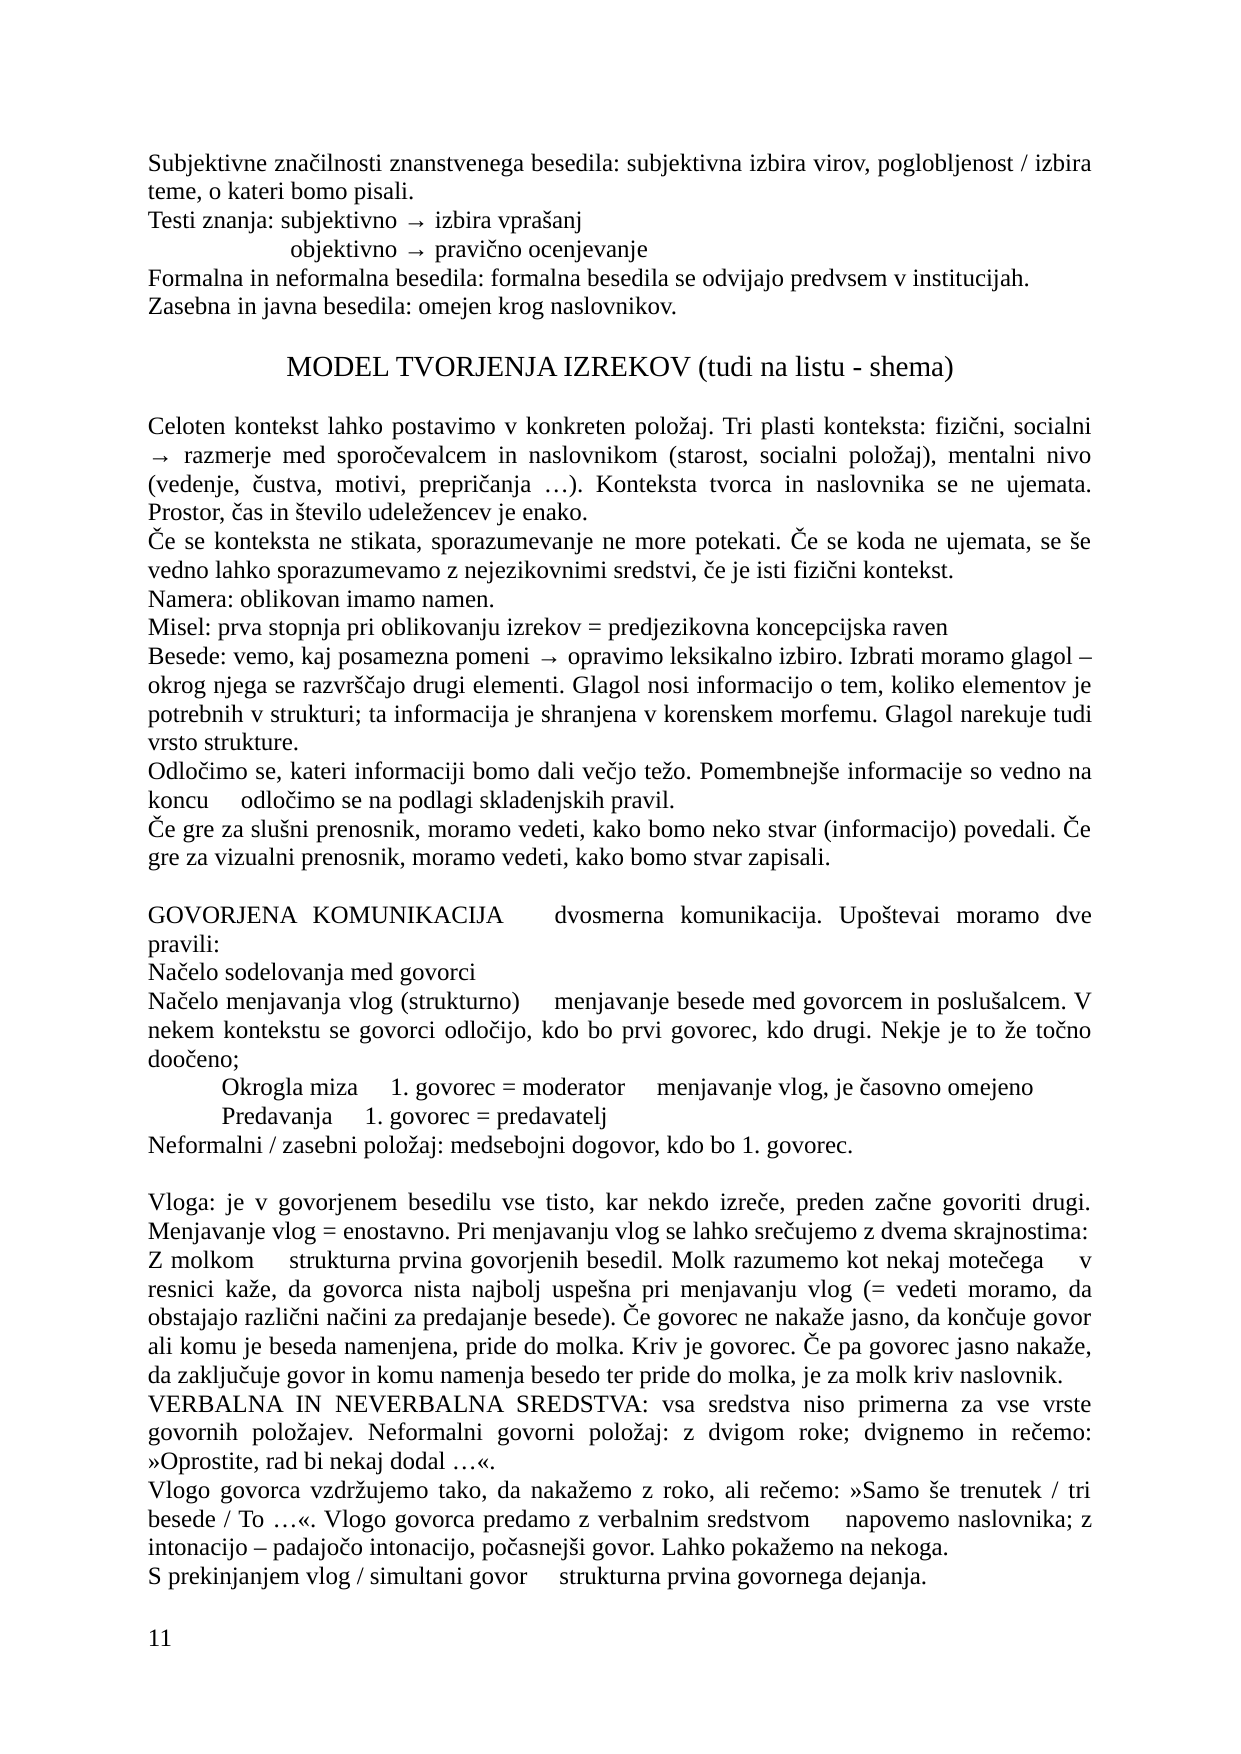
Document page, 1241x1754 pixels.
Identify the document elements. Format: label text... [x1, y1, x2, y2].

text GOVORJENA KOMUNIKACIJA  dvosmerna komunikacija. Upoštevai moramo dve pravili: [148, 900, 1093, 957]
text Z molkom  strukturna prvina govorjenih besedil. Molk razumemo kot nekaj motečega  v resnici kaže, da govorca nista najbolj uspešna pri menjavanju vlog (= vedeti moramo, da obstajajo različni načini za predajanje besede). Če govorec ne nakaže jasno, da končuje govor ali komu je beseda namenjena, pride do molka. Kriv je govorec. Če pa govorec jasno nakaže, da zaključuje govor in komu namenja besedo ter pride do molka, je za molk kriv naslovnik. [148, 1245, 1093, 1389]
text Neformalni / zasebni položaj: medsebojni dogovor, kdo bo 1. govorec. [148, 1130, 1093, 1159]
subtitle Načelo sodelovanja med govorci [148, 957, 1093, 986]
text Testi znanja: subjektivno → izbira vprašanj [148, 205, 1093, 234]
text Okrogla miza  1. govorec = moderator  menjavanje vlog, je časovno omejeno [148, 1072, 1093, 1101]
text Formalna in neformalna besedila: formalna besedila se odvijajo predvsem v institucijah. [148, 263, 1093, 291]
text Če gre za slušni prenosnik, moramo vedeti, kako bomo neko stvar (informacijo) povedali. Če gre za vizualni prenosnik, moramo vedeti, kako bomo stvar zapisali. [148, 814, 1093, 871]
text Namera: oblikovan imamo namen. [148, 584, 1093, 612]
text Če se konteksta ne stikata, sporazumevanje ne more potekati. Če se koda ne ujemata, se še vedno lahko sporazumevamo z nejezikovnimi sredstvi, če je isti fizični kontekst. [148, 526, 1093, 584]
text Zasebna in javna besedila: omejen krog naslovnikov. [148, 291, 1093, 320]
text objektivno → pravično ocenjevanje [148, 234, 1093, 263]
text Vlogo govorca vzdržujemo tako, da nakažemo z roko, ali rečemo: »Samo še trenutek / tri besede / To …«. Vlogo govorca predamo z verbalnim sredstvom  napovemo naslovnika; z intonacijo – padajočo intonacijo, počasnejši govor. Lahko pokažemo na nekoga. [148, 1475, 1093, 1561]
text Odločimo se, kateri informaciji bomo dali večjo težo. Pomembnejše informacije so vedno na koncu  odločimo se na podlagi skladenjskih pravil. [148, 756, 1093, 814]
text Subjektivne značilnosti znanstvenega besedila: subjektivna izbira virov, poglobljenost / izbira teme, o kateri bomo pisali. [148, 148, 1093, 205]
text VERBALNA IN NEVERBALNA SREDSTVA: vsa sredstva niso primerna za vse vrste govornih položajev. Neformalni govorni položaj: z dvigom roke; dvignemo in rečemo: »Oprostite, rad bi nekaj dodal …«. [148, 1389, 1093, 1475]
text Vloga: je v govorjenem besedilu vse tisto, kar nekdo izreče, preden začne govoriti drugi. Menjavanje vlog = enostavno. Pri menjavanju vlog se lahko srečujemo z dvema skrajnostima: [148, 1187, 1093, 1245]
text Predavanja  1. govorec = predavatelj [148, 1101, 1093, 1130]
text MODEL TVORJENJA IZREKOV (tudi na listu - shema) [148, 349, 1093, 382]
text Načelo menjavanja vlog (strukturno)  menjavanje besede med govorcem in poslušalcem. V nekem kontekstu se govorci odločijo, kdo bo prvi govorec, kdo drugi. Nekje je to že točno doočeno; [148, 986, 1093, 1072]
text S prekinjanjem vlog / simultani govor  strukturna prvina govornega dejanja. [148, 1561, 1093, 1590]
text Besede: vemo, kaj posamezna pomeni → opravimo leksikalno izbiro. Izbrati moramo glagol – okrog njega se razvrščajo drugi elementi. Glagol nosi informacijo o tem, koliko elementov je potrebnih v strukturi; ta informacija je shranjena v korenskem morfemu. Glagol narekuje tudi vrsto strukture. [148, 641, 1093, 756]
text Celoten kontekst lahko postavimo v konkreten položaj. Tri plasti konteksta: fizični, socialni → razmerje med sporočevalcem in naslovnikom (starost, socialni položaj), mentalni nivo (vedenje, čustva, motivi, prepričanja …). Konteksta tvorca in naslovnika se ne ujemata. Prostor, čas in število udeležencev je enako. [148, 411, 1093, 526]
text Misel: prva stopnja pri oblikovanju izrekov = predjezikovna koncepcijska raven [148, 612, 1093, 641]
